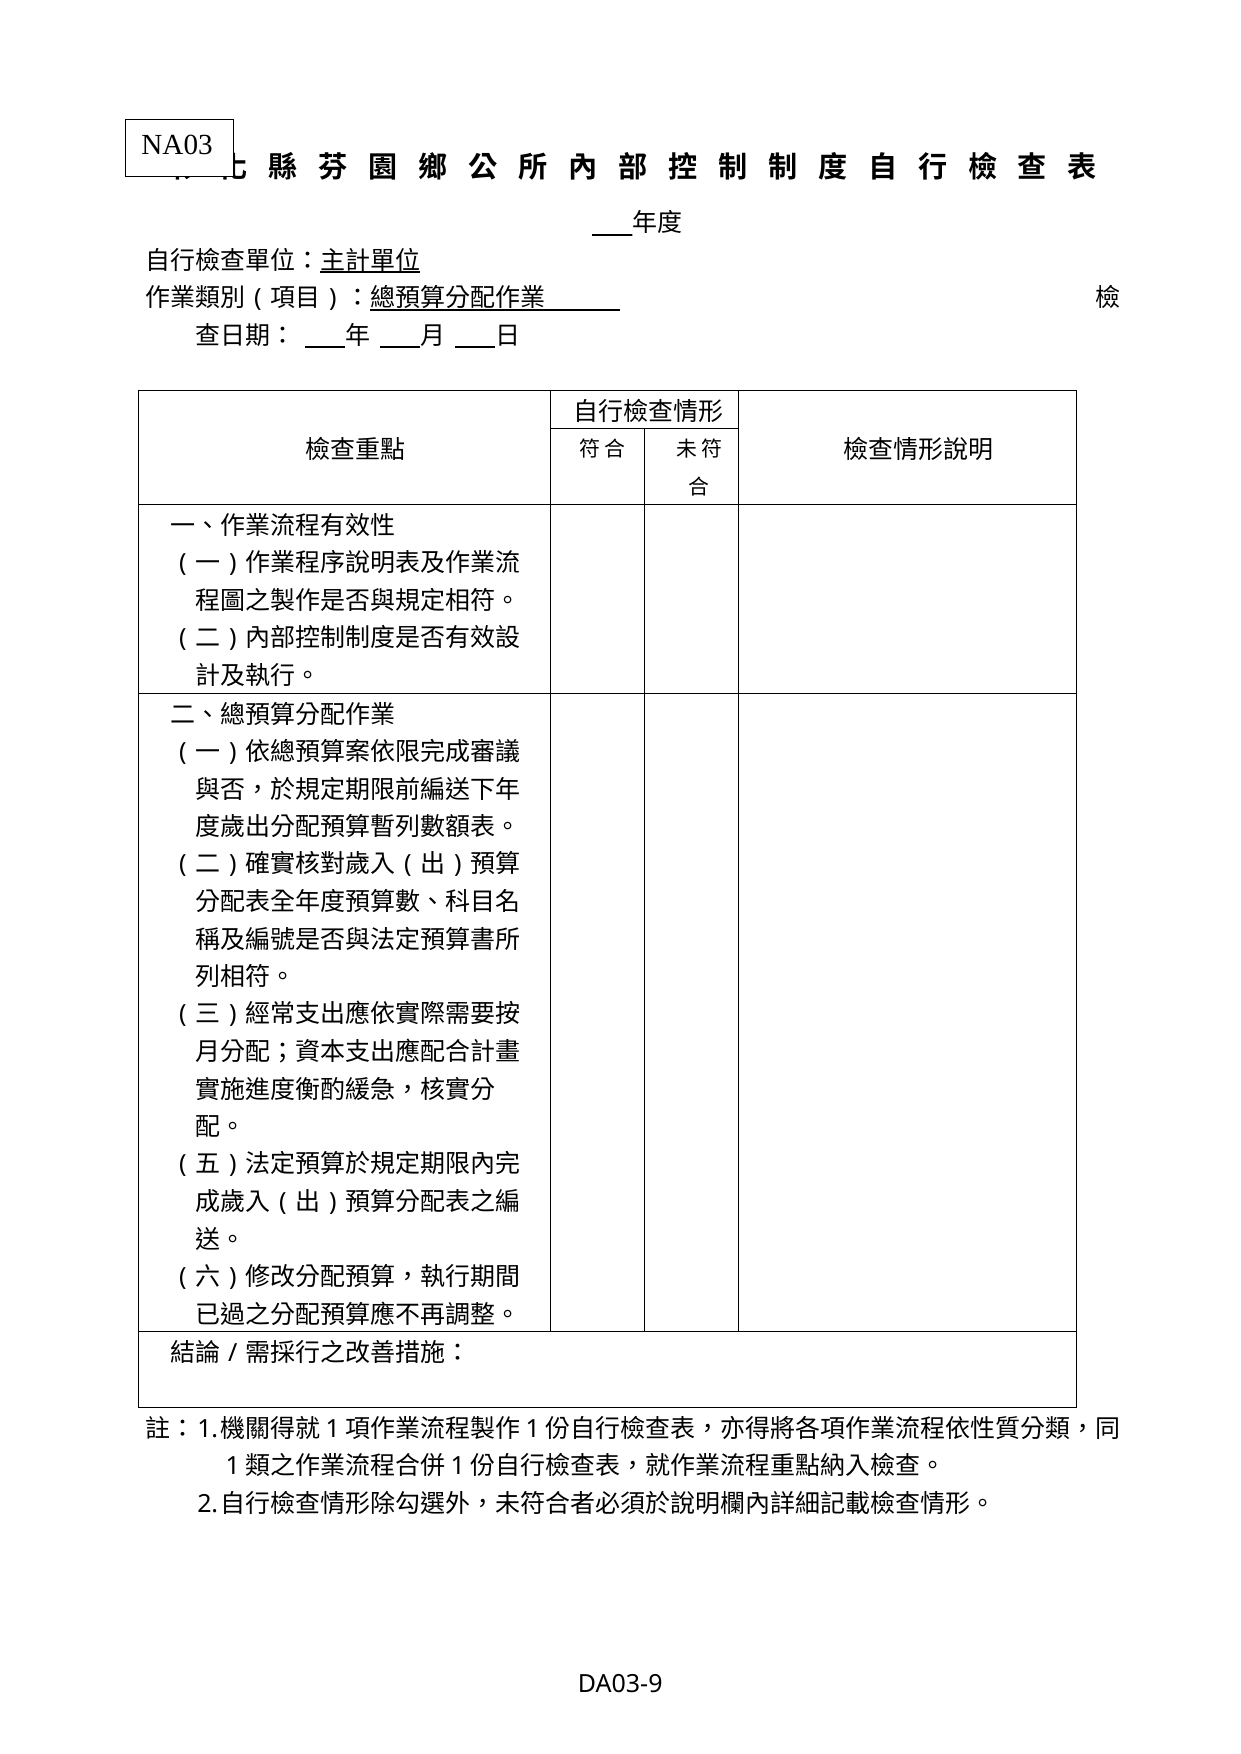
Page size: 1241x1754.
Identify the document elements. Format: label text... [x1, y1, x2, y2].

table_cell [645, 844, 738, 994]
table_cell [645, 1144, 738, 1256]
table_cell [739, 505, 1076, 543]
table_cell [645, 505, 738, 543]
table_cell [645, 1256, 738, 1331]
table_cell (三)經常支出應依實際需要按月分配；資本支出應配合計畫實施進度衡酌緩急，核實分配。 [139, 994, 550, 1144]
table_cell 符合 [551, 429, 644, 504]
table_cell 一、作業流程有效性 [139, 505, 550, 543]
text 自行檢查單位：主計單位 [139, 239, 1120, 277]
table_cell 結論/需採行之改善措施： [139, 1332, 1076, 1407]
table_cell (二)確實核對歲入(出)預算分配表全年度預算數、科目名稱及編號是否與法定預算書所列相符。 [139, 844, 550, 994]
table_cell [739, 1144, 1076, 1256]
table_header 檢查重點 [139, 391, 550, 504]
table_cell (一)依總預算案依限完成審議與否，於規定期限前編送下年度歲出分配預算暫列數額表。 [139, 731, 550, 844]
text 彰化縣芬園鄉公所內部控制制度自行檢查表 [139, 127, 1120, 202]
table_cell [645, 731, 738, 844]
table_cell [551, 1144, 644, 1256]
text 作業類別(項目)：總預算分配作業 檢查日期： 年 月 日 [139, 277, 1120, 352]
text 註：1.機關得就1項作業流程製作1份自行檢查表，亦得將各項作業流程依性質分類，同1類之作業流程合併1份自行檢查表，就作業流程重點納入檢查。 [139, 1408, 1120, 1483]
table_cell (六)修改分配預算，執行期間已過之分配預算應不再調整。 [139, 1256, 550, 1331]
text 2.自行檢查情形除勾選外，未符合者必須於說明欄內詳細記載檢查情形。 [184, 1483, 1120, 1521]
table_cell [551, 844, 644, 994]
table_cell [551, 505, 644, 543]
table_cell 二、總預算分配作業 [139, 694, 550, 731]
table_cell [551, 694, 644, 731]
table_cell [551, 1256, 644, 1331]
table_cell [645, 543, 738, 693]
table_cell [739, 844, 1076, 994]
table_cell [739, 994, 1076, 1144]
table_cell [739, 731, 1076, 844]
table_cell [551, 543, 644, 693]
table_cell [739, 543, 1076, 693]
text NA03 [141, 128, 217, 160]
table_cell [645, 694, 738, 731]
table_cell (一)作業程序說明表及作業流程圖之製作是否與規定相符。 (二)內部控制制度是否有效設計及執行。 [139, 543, 550, 693]
table_header 檢查情形說明 [739, 391, 1076, 504]
table_cell (五)法定預算於規定期限內完成歲入(出)預算分配表之編送。 [139, 1144, 550, 1256]
table_cell [645, 994, 738, 1144]
text 年度 [139, 202, 1120, 239]
table_cell 未符合 [645, 429, 738, 504]
table_cell [739, 694, 1076, 731]
table_cell [551, 994, 644, 1144]
table_cell [551, 731, 644, 844]
table_cell [739, 1256, 1076, 1331]
table_header 自行檢查情形 [551, 391, 738, 428]
